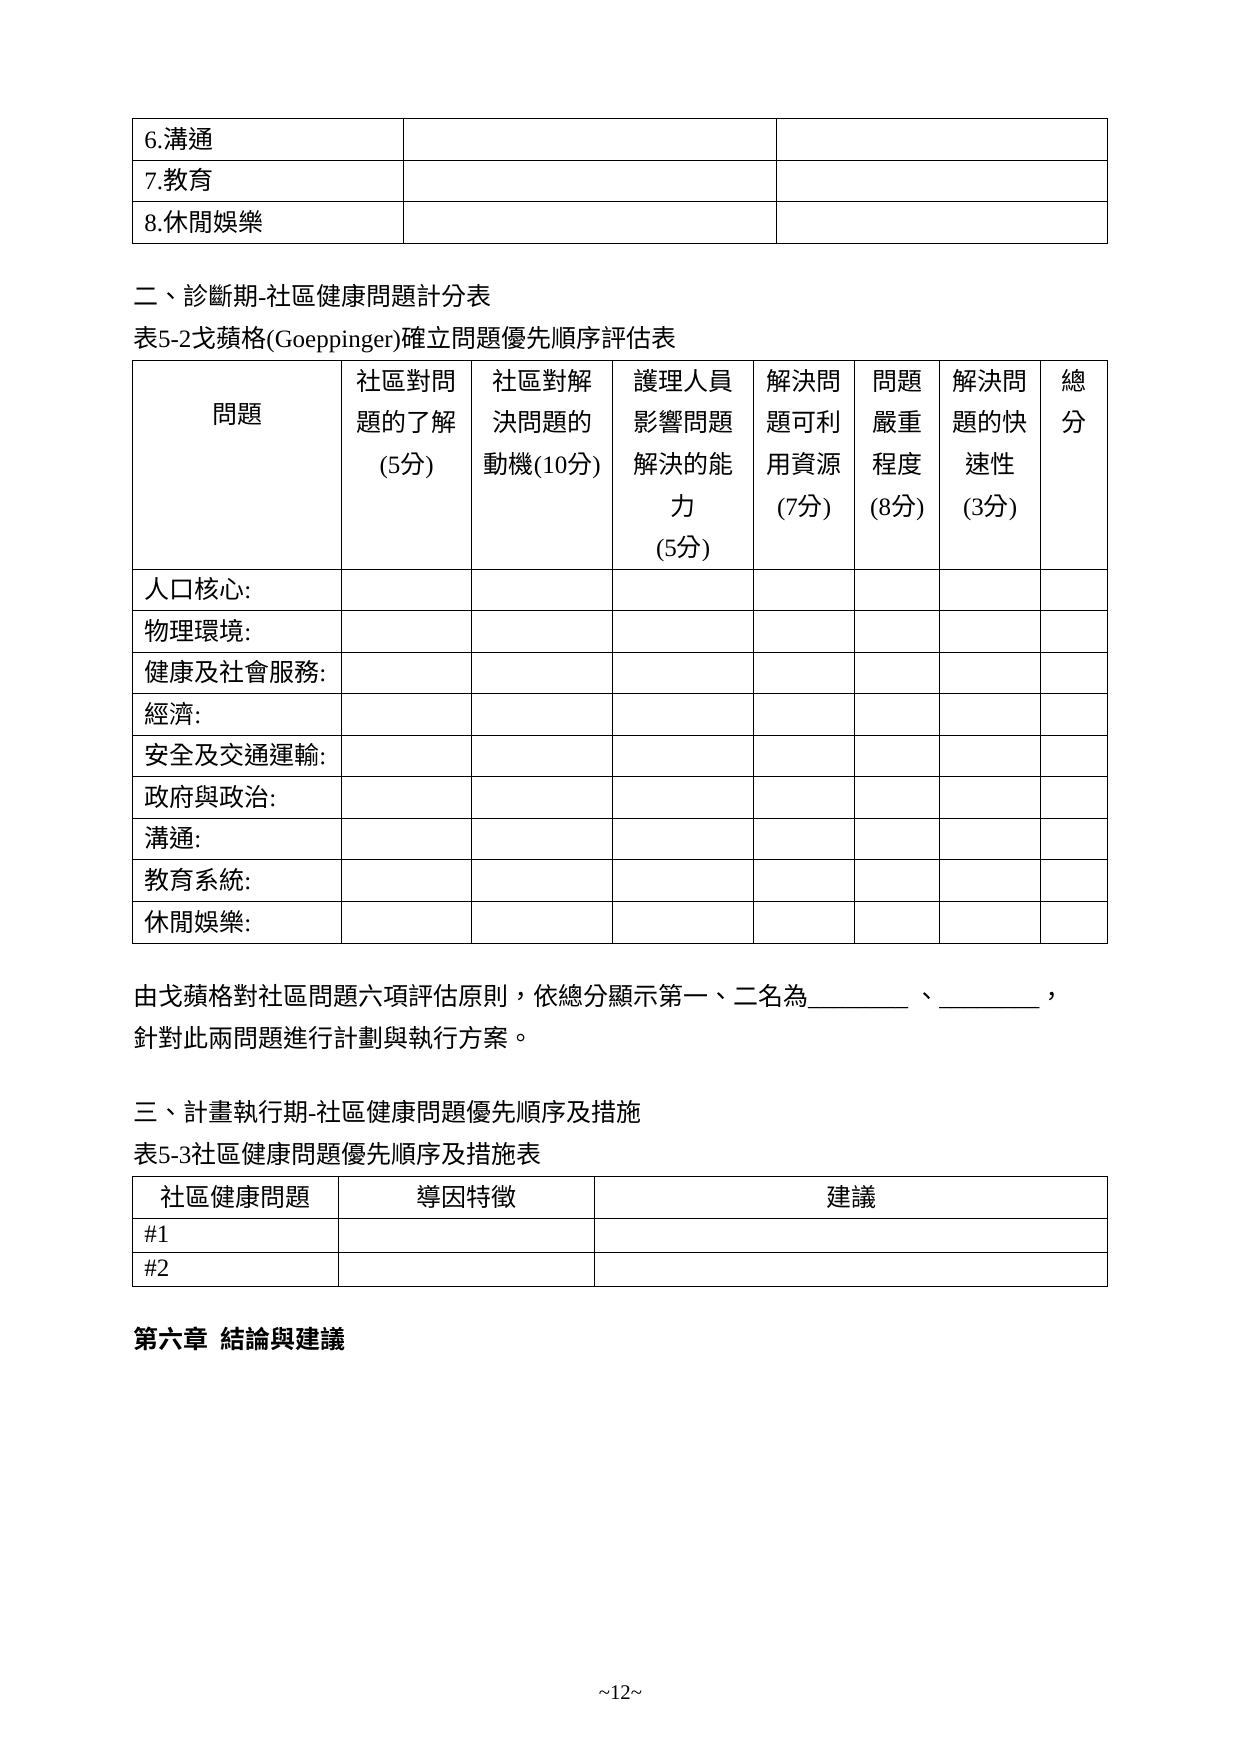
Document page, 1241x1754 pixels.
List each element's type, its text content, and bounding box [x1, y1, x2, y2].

table_header 社區對問題的了解 (5分) [342, 361, 471, 568]
table_cell [595, 1253, 1107, 1286]
table_cell [855, 902, 939, 942]
table_cell [855, 819, 939, 859]
table_cell #1 [133, 1219, 338, 1252]
table_cell [1041, 611, 1107, 652]
table_cell [754, 611, 854, 652]
table_cell [855, 694, 939, 735]
table_cell [342, 736, 471, 776]
table_header 社區健康問題 [133, 1177, 338, 1218]
table_cell [472, 694, 612, 735]
table_cell [940, 611, 1040, 652]
table_cell [613, 653, 753, 693]
table_cell [754, 819, 854, 859]
table_cell 安全及交通運輸: [133, 736, 341, 776]
table_cell [1041, 653, 1107, 693]
table_cell [342, 694, 471, 735]
text 三、計畫執行期-社區健康問題優先順序及措施 [133, 1093, 1107, 1129]
table_header 建議 [595, 1177, 1107, 1218]
table_cell [754, 902, 854, 942]
table_cell [342, 570, 471, 610]
table_cell [777, 202, 1107, 243]
table_cell [342, 860, 471, 901]
table_cell [940, 902, 1040, 942]
table_cell [472, 860, 612, 901]
table_cell [472, 653, 612, 693]
table_cell [613, 694, 753, 735]
table_cell [1041, 736, 1107, 776]
table_cell [940, 819, 1040, 859]
table_cell [472, 736, 612, 776]
table_cell [404, 119, 776, 160]
table_cell 溝通: [133, 819, 341, 859]
table_cell [613, 860, 753, 901]
table_cell [339, 1219, 594, 1252]
table_cell [940, 570, 1040, 610]
table_cell [754, 653, 854, 693]
table_cell 8.休閒娛樂 [133, 202, 403, 243]
table_cell [754, 736, 854, 776]
text 表5-3社區健康問題優先順序及措施表 [133, 1134, 1107, 1171]
table_cell [342, 653, 471, 693]
table_cell [855, 736, 939, 776]
table_cell [1041, 694, 1107, 735]
table_header 導因特徵 [339, 1177, 594, 1218]
table_cell [1041, 777, 1107, 818]
table_cell [1041, 819, 1107, 859]
table_cell [940, 694, 1040, 735]
table_cell [754, 570, 854, 610]
table_cell [595, 1219, 1107, 1252]
table_cell [472, 570, 612, 610]
table_cell 休閒娛樂: [133, 902, 341, 942]
table_cell [940, 736, 1040, 776]
table_header 解決問題可利用資源 (7分) [754, 361, 854, 568]
table_cell [613, 819, 753, 859]
table_cell [342, 819, 471, 859]
table_cell 人口核心: [133, 570, 341, 610]
table_cell 7.教育 [133, 161, 403, 201]
table_cell [342, 611, 471, 652]
table_cell [404, 161, 776, 201]
table_cell [855, 777, 939, 818]
table_cell [472, 902, 612, 942]
table_cell 健康及社會服務: [133, 653, 341, 693]
table_cell [339, 1253, 594, 1286]
table_cell [1041, 902, 1107, 942]
table_cell [777, 161, 1107, 201]
table_cell [940, 653, 1040, 693]
table_cell [613, 777, 753, 818]
table_cell [940, 777, 1040, 818]
table_cell [613, 736, 753, 776]
table_cell [342, 902, 471, 942]
table_cell [472, 611, 612, 652]
table_cell [754, 694, 854, 735]
table_cell 教育系統: [133, 860, 341, 901]
table_cell [472, 819, 612, 859]
table_header 問題 [133, 361, 341, 568]
table_header 社區對解決問題的動機(10分) [472, 361, 612, 568]
table_cell 經濟: [133, 694, 341, 735]
table_cell [404, 202, 776, 243]
table_cell 物理環境: [133, 611, 341, 652]
table_cell [1041, 860, 1107, 901]
table_cell [855, 860, 939, 901]
table_cell [1041, 570, 1107, 610]
table_cell [855, 653, 939, 693]
text 表5-2戈蘋格(Goeppinger)確立問題優先順序評估表 [133, 318, 1107, 355]
text 由戈蘋格對社區問題六項評估原則，依總分顯示第一、二名為________ 、________， 針對此兩問題進行計劃與執行方案。 [133, 977, 1107, 1054]
table_cell 政府與政治: [133, 777, 341, 818]
table_cell [613, 902, 753, 942]
text 二、診斷期-社區健康問題計分表 [133, 277, 1107, 313]
table_header 解決問題的快速性 (3分) [940, 361, 1040, 568]
table_cell [754, 860, 854, 901]
table_cell #2 [133, 1253, 338, 1286]
table_header 問題嚴重程度 (8分) [855, 361, 939, 568]
table_cell [613, 570, 753, 610]
table_cell [855, 570, 939, 610]
table_cell [940, 860, 1040, 901]
text 第六章 結論與建議 [133, 1320, 1107, 1356]
table_cell [613, 611, 753, 652]
table_cell [855, 611, 939, 652]
table_cell 6.溝通 [133, 119, 403, 160]
table_header 總分 [1041, 361, 1107, 568]
table_cell [472, 777, 612, 818]
table_header 護理人員影響問題解決的能力 (5分) [613, 361, 753, 568]
table_cell [777, 119, 1107, 160]
table_cell [754, 777, 854, 818]
table_cell [342, 777, 471, 818]
